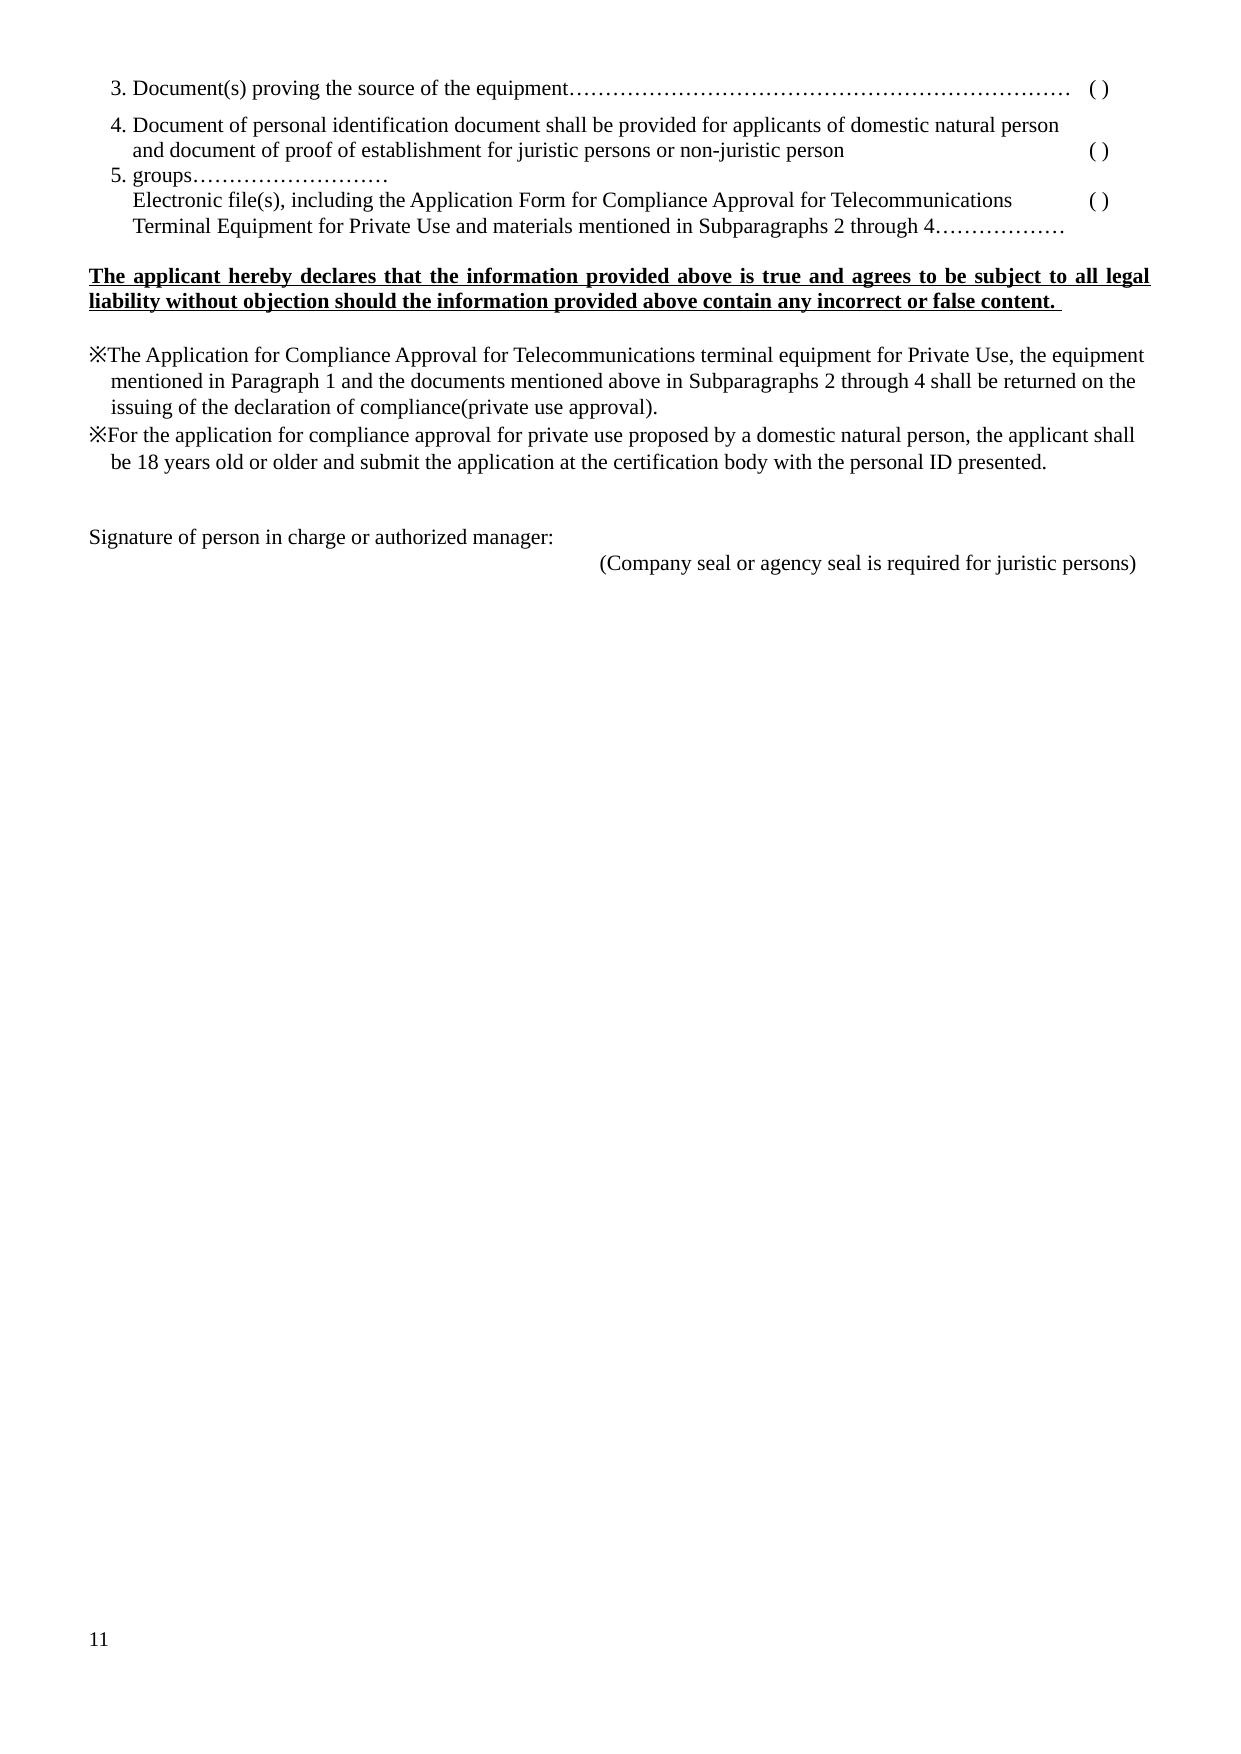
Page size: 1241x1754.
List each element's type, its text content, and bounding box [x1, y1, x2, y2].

table_cell ( ) ( ) [1086, 112, 1141, 238]
table_cell 3. [89, 75, 129, 112]
text The applicant hereby declares that the information provided above is true and agrees to be subject to all legal liability without objection should the information provided above contain any incorrect or false content. [89, 263, 1152, 313]
text (Company seal or agency seal is required for juristic persons) [89, 549, 1137, 575]
text Signature of person in charge or authorized manager: [89, 524, 1152, 549]
table_cell Document of personal identification document shall be provided for applicants of domestic natural person and document of proof of establishment for juristic persons or non-juristic person groups……………………… Electronic file(s), including the Application Form for Compliance Approval for Telecommunications Terminal Equipment for Private Use and materials mentioned in Subparagraphs 2 through 4……………… [130, 112, 1086, 238]
text ※For the application for compliance approval for private use proposed by a domestic natural person, the applicant shall be 18 years old or older and submit the application at the certification body with the personal ID presented. [89, 419, 1152, 474]
text ※The Application for Compliance Approval for Telecommunications terminal equipment for Private Use, the equipment mentioned in Paragraph 1 and the documents mentioned above in Subparagraphs 2 through 4 shall be returned on the issuing of the declaration of compliance(private use approval). [89, 339, 1152, 419]
table_cell 4. 5. [89, 112, 129, 238]
table_cell Document(s) proving the source of the equipment…………………………………………………………… [130, 75, 1086, 112]
table_cell ( ) [1086, 75, 1141, 112]
